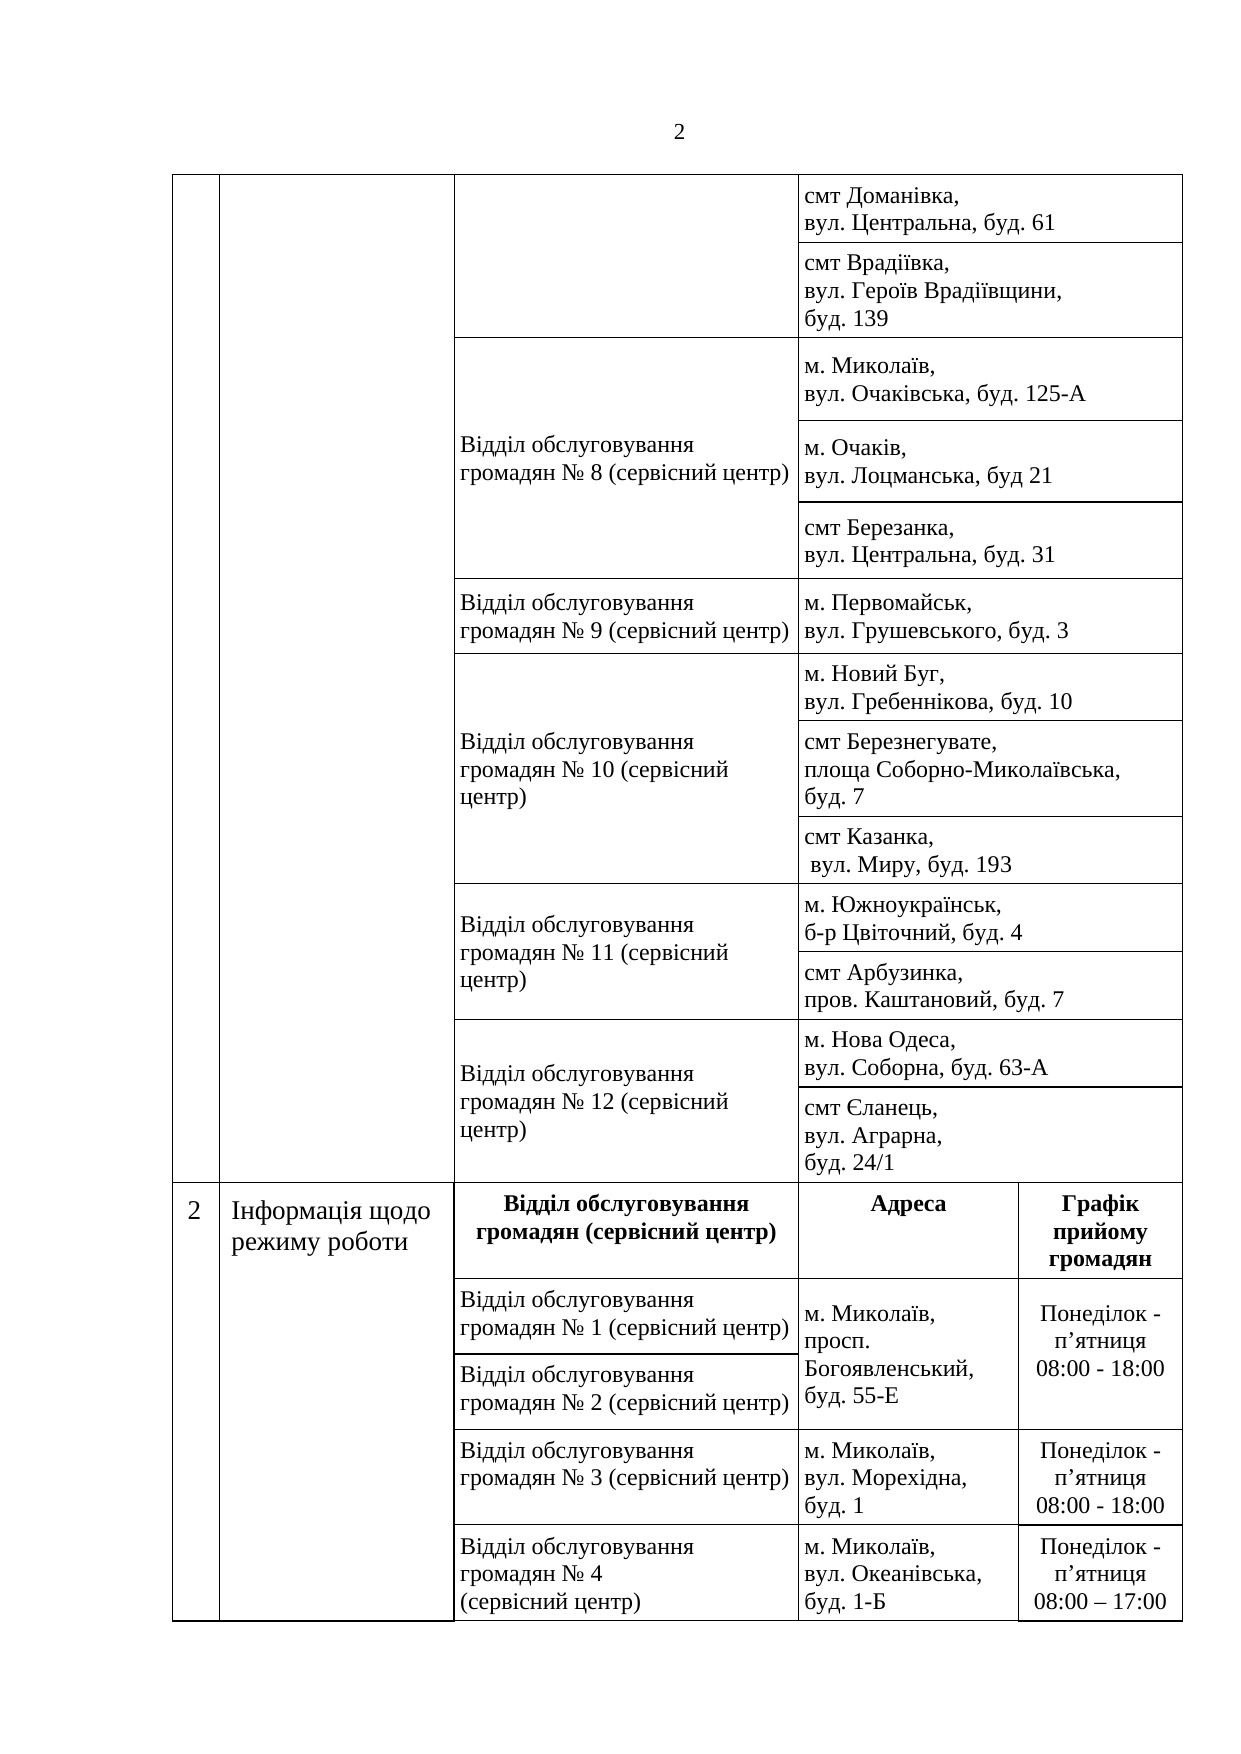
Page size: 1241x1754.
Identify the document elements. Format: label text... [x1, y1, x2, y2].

table_cell Понеділок - п’ятниця 08:00 – 17:00 [1019, 1526, 1182, 1620]
table_cell смт Арбузинка, пров. Каштановий, буд. 7 [799, 952, 1182, 1019]
table_cell м. Очаків, вул. Лоцманська, буд 21 [799, 421, 1182, 501]
table_cell м. Нова Одеса, вул. Соборна, буд. 63-А [799, 1020, 1182, 1086]
table_cell Відділ обслуговування громадян № 8 (сервісний центр) [455, 338, 798, 578]
table_cell смт Єланець, вул. Аграрна, буд. 24/1 [799, 1088, 1182, 1182]
table_cell Інформація щодо режиму роботи [220, 1183, 453, 1620]
table_cell м. Миколаїв, вул. Очаківська, буд. 125-А [799, 338, 1182, 419]
table_cell м. Миколаїв, вул. Морехідна, буд. 1 [799, 1430, 1018, 1524]
table_cell смт Доманівка, вул. Центральна, буд. 61 [799, 175, 1182, 242]
table_cell смт Врадіївка, вул. Героїв Врадіївщини, буд. 139 [799, 243, 1182, 337]
table_cell Понеділок - п’ятниця 08:00 - 18:00 [1019, 1430, 1182, 1524]
table_cell Адреса [799, 1183, 1018, 1278]
table_cell Відділ обслуговування громадян № 12 (сервісний центр) [455, 1020, 798, 1182]
table_cell Графік прийому громадян [1019, 1183, 1182, 1278]
table_cell смт Казанка, вул. Миру, буд. 193 [799, 817, 1182, 883]
table_cell м. Миколаїв, просп. Богоявленський, буд. 55-Е [799, 1279, 1018, 1428]
table_cell Відділ обслуговування громадян № 11 (сервісний центр) [455, 884, 798, 1019]
table_cell Відділ обслуговування громадян № 9 (сервісний центр) [455, 579, 798, 653]
table_cell Відділ обслуговування громадян № 4 (сервісний центр) [455, 1525, 798, 1620]
table_cell м. Южноукраїнськ, б-р Цвіточний, буд. 4 [799, 884, 1182, 951]
table_cell 2 [173, 1183, 219, 1620]
table_cell смт Березнегувате, площа Соборно-Миколаївська, буд. 7 [799, 721, 1182, 816]
table_cell м. Первомайськ, вул. Грушевського, буд. 3 [799, 579, 1182, 653]
table_cell Відділ обслуговування громадян № 1 (сервісний центр) [455, 1279, 798, 1353]
table_cell Відділ обслуговування громадян № 2 (сервісний центр) [455, 1355, 798, 1428]
table_cell [455, 175, 798, 337]
table_cell м. Новий Буг, вул. Гребеннікова, буд. 10 [799, 654, 1182, 720]
table_cell м. Миколаїв, вул. Океанівська, буд. 1-Б [799, 1525, 1018, 1620]
table_cell Відділ обслуговування громадян № 3 (сервісний центр) [455, 1430, 798, 1524]
table_cell Відділ обслуговування громадян (сервісний центр) [455, 1183, 798, 1278]
table_cell смт Березанка, вул. Центральна, буд. 31 [799, 503, 1182, 578]
table_cell Відділ обслуговування громадян № 10 (сервісний центр) [455, 654, 798, 883]
table_cell Понеділок - п’ятниця 08:00 - 18:00 [1019, 1279, 1182, 1428]
